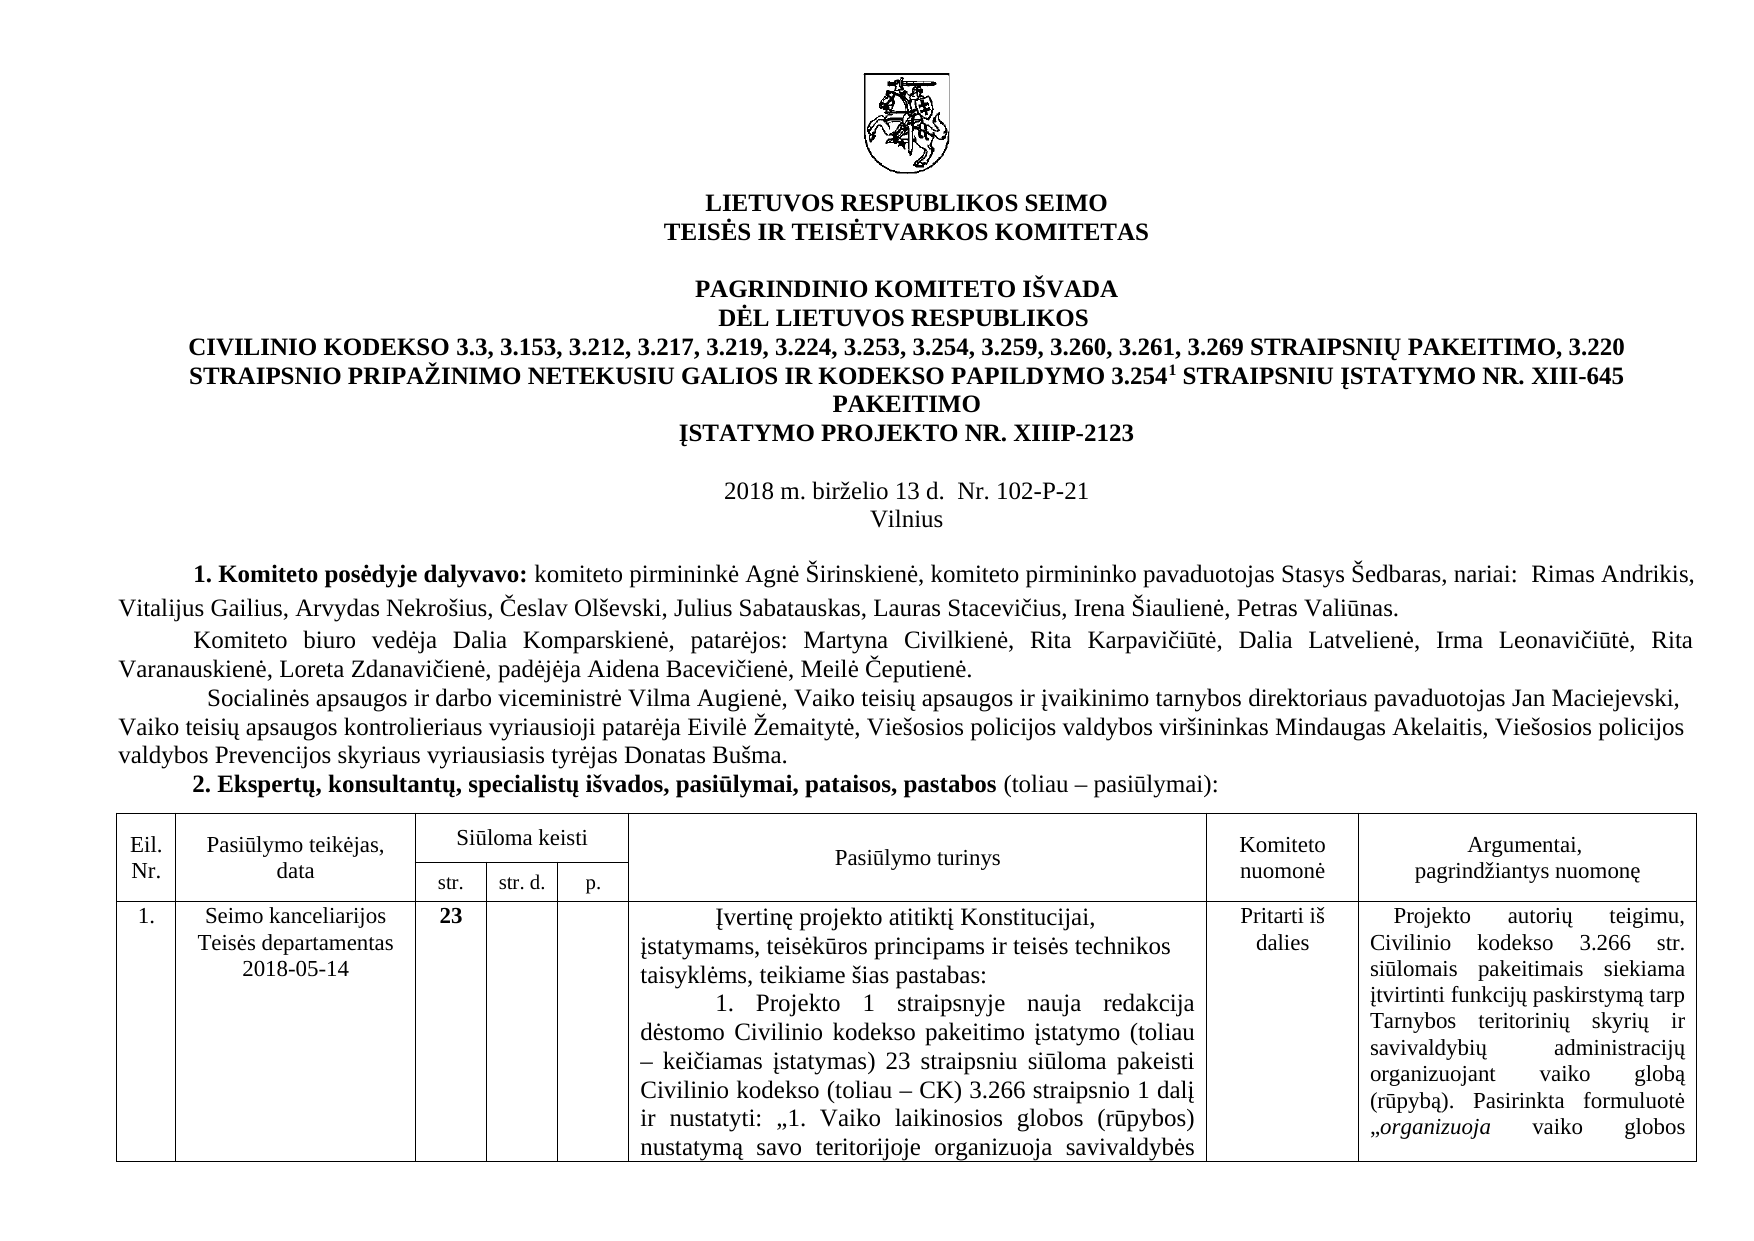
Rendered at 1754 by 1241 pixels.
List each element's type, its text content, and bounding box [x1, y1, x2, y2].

table_cell Projekto autorių teigimu, Civilinio kodekso 3.266 str. siūlomais pakeitimais siekiama įtvirtinti funkcijų paskirstymą tarp Tarnybos teritorinių skyrių ir savivaldybių administracijų organizuojant vaiko globą (rūpybą). Pasirinkta formuluotė „organizuoja vaiko globos [1359, 902, 1696, 1161]
table_cell Įvertinę projekto atitiktį Konstitucijai, įstatymams, teisėkūros principams ir teisės technikos taisyklėms, teikiame šias pastabas: 1. Projekto 1 straipsnyje nauja redakcija dėstomo Civilinio kodekso pakeitimo įstatymo (toliau – keičiamas įstatymas) 23 straipsniu siūloma pakeisti Civilinio kodekso (toliau – CK) 3.266 straipsnio 1 dalį ir nustatyti: „1. Vaiko laikinosios globos (rūpybos) nustatymą savo teritorijoje organizuoja savivaldybės [629, 902, 1206, 1161]
table_cell Seimo kanceliarijos Teisės departamentas 2018-05-14 [176, 902, 415, 1161]
table_header Pasiūlymo turinys [629, 814, 1206, 901]
table_cell 1. [117, 902, 175, 1161]
table_cell [558, 902, 628, 1161]
table_cell [487, 902, 557, 1161]
text DĖL LIETUVOS RESPUBLIKOS [118, 303, 1695, 332]
text 2. Ekspertų, konsultantų, specialistų išvados, pasiūlymai, pataisos, pastabos (toliau – pasiūlymai): [118, 769, 1695, 798]
table_header Eil. Nr. [117, 814, 175, 901]
text 2018 m. birželio 13 d. Nr. 102-P-21 [118, 476, 1695, 504]
table_cell str. d. [487, 863, 557, 901]
text ĮSTATYMO PROJEKTO NR. XIIIP-2123 [118, 418, 1695, 447]
table_cell 23 [416, 902, 486, 1161]
table_header Komiteto nuomonė [1207, 814, 1358, 901]
table_cell p. [558, 863, 628, 901]
table_cell Pritarti iš dalies [1207, 902, 1358, 1161]
text PAGRINDINIO KOMITETO IŠVADA [118, 274, 1695, 303]
table_header Pasiūlymo teikėjas, data [176, 814, 415, 901]
text LIETUVOS RESPUBLIKOS SEIMO [118, 188, 1695, 217]
text Teisės ir teisėtvarkos komitetas [118, 217, 1695, 246]
text Socialinės apsaugos ir darbo viceministrė Vilma Augienė, Vaiko teisių apsaugos ir įvaikinimo tarnybos direktoriaus pavaduotojas Jan Maciejevski, Vaiko teisių apsaugos kontrolieriaus vyriausioji patarėja Eivilė Žemaitytė, Viešosios policijos valdybos viršininkas Mindaugas Akelaitis, Viešosios policijos valdybos Prevencijos skyriaus vyriausiasis tyrėjas Donatas Bušma. [118, 683, 1695, 769]
text 1. Komiteto posėdyje dalyvavo: komiteto pirmininkė Agnė Širinskienė, komiteto pirmininko pavaduotojas Stasys Šedbaras, nariai: Rimas Andrikis, Vitalijus Gailius, Arvydas Nekrošius, Česlav Olševski, Julius Sabatauskas, Lauras Stacevičius, Irena Šiaulienė, Petras Valiūnas. [118, 559, 1695, 621]
text CIVILINIO KODEKSO 3.3, 3.153, 3.212, 3.217, 3.219, 3.224, 3.253, 3.254, 3.259, 3.260, 3.261, 3.269 STRAIPSNIŲ PAKEITIMO, 3.220 STRAIPSNIO PRIPAŽINIMO NETEKUSIU GALIOS IR KODEKSO PAPILDYMO 3.2541 STRAIPSNIU įstatymo Nr. XIIi-645 PAKEITIMO [118, 332, 1695, 418]
table_header Argumentai, pagrindžiantys nuomonę [1359, 814, 1696, 901]
table_cell str. [416, 863, 486, 901]
text Komiteto biuro vedėja Dalia Komparskienė, patarėjos: Martyna Civilkienė, Rita Karpavičiūtė, Dalia Latvelienė, Irma Leonavičiūtė, Rita Varanauskienė, Loreta Zdanavičienė, padėjėja Aidena Bacevičienė, Meilė Čeputienė. [118, 626, 1695, 683]
text Vilnius [118, 504, 1695, 533]
table_header Siūloma keisti [416, 814, 628, 862]
